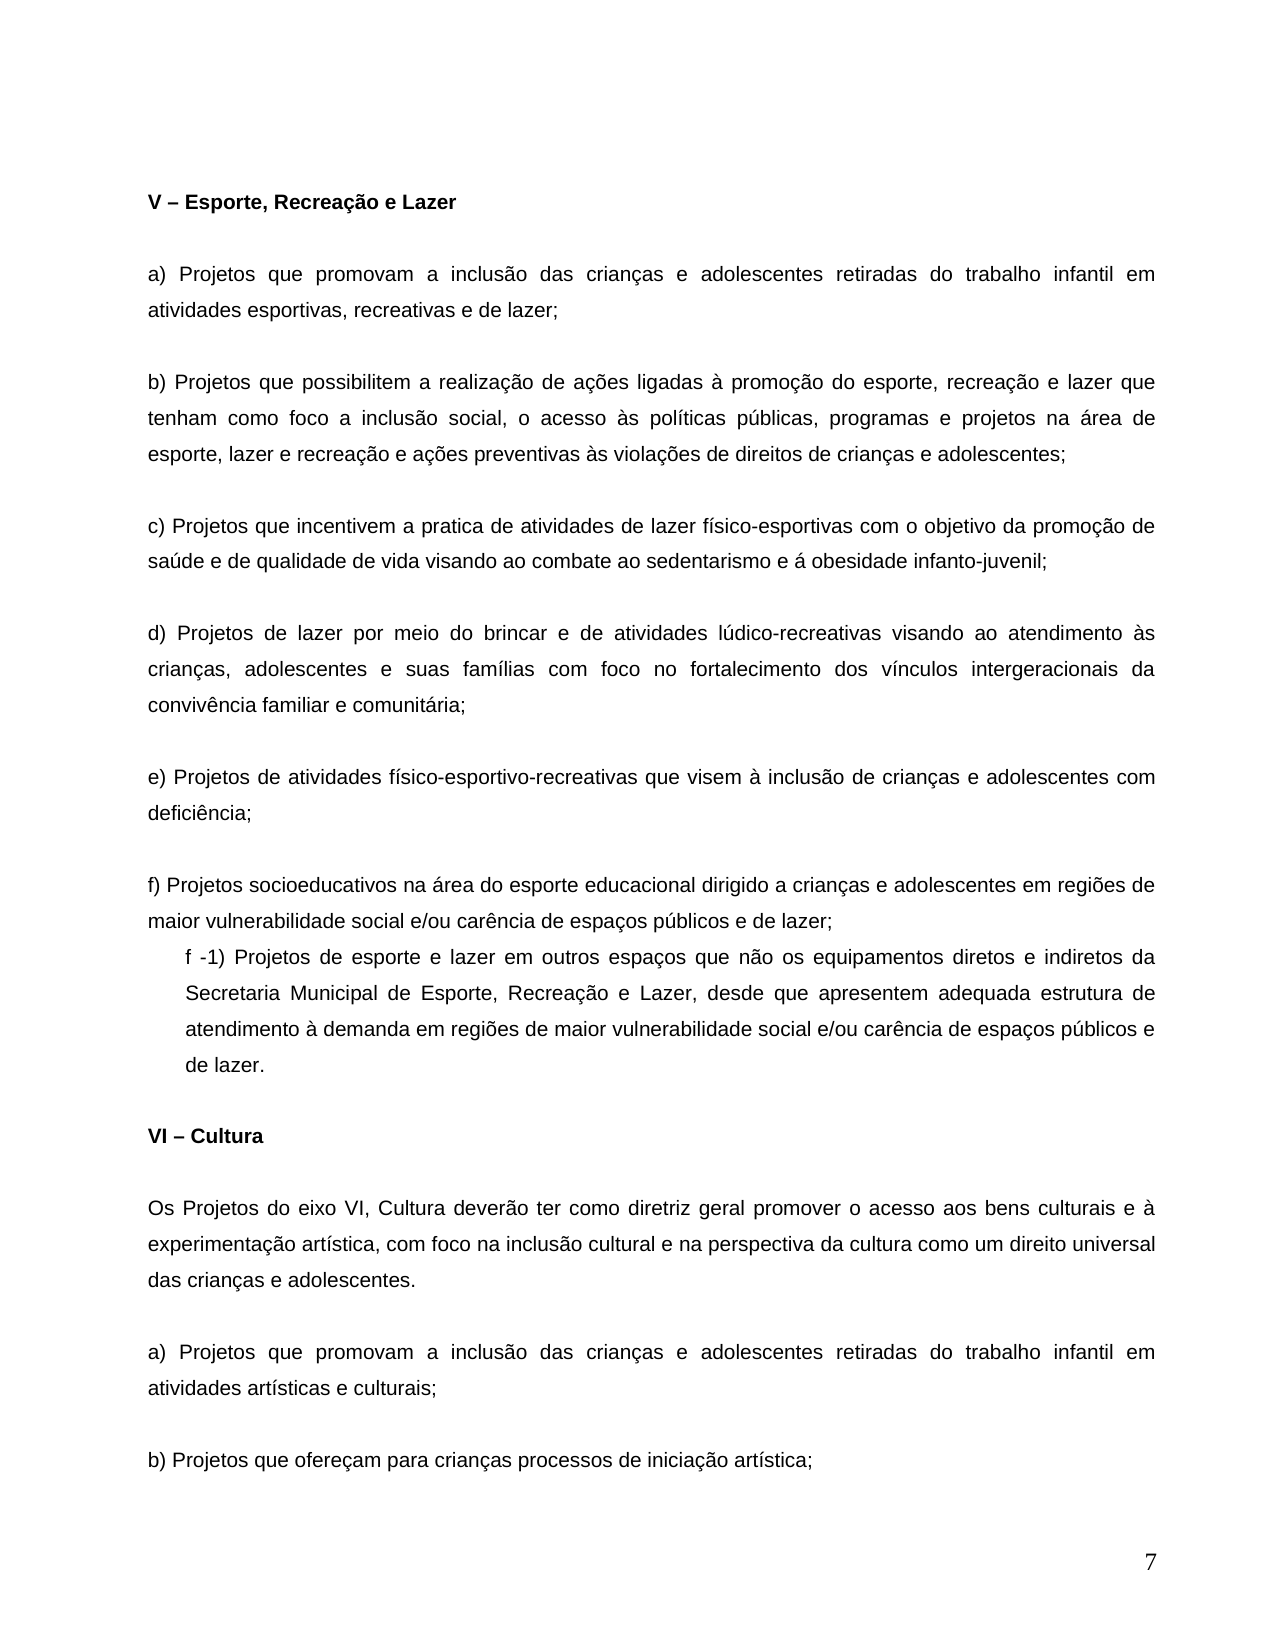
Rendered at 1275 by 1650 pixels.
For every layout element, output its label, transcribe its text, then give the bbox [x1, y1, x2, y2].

text c) Projetos que incentivem a pratica de atividades de lazer físico-esportivas com o objetivo da promoção de saúde e de qualidade de vida visando ao combate ao sedentarismo e á obesidade infanto-juvenil; [148, 513, 1157, 573]
text Os Projetos do eixo VI, Cultura deverão ter como diretriz geral promover o acesso aos bens culturais e à experimentação artística, com foco na inclusão cultural e na perspectiva da cultura como um direito universal das crianças e adolescentes. [148, 1196, 1157, 1292]
text b) Projetos que possibilitem a realização de ações ligadas à promoção do esporte, recreação e lazer que tenham como foco a inclusão social, o acesso às políticas públicas, programas e projetos na área de esporte, lazer e recreação e ações preventivas às violações de direitos de crianças e adolescentes; [148, 370, 1157, 466]
text V – Esporte, Recreação e Lazer [148, 190, 1157, 214]
text a) Projetos que promovam a inclusão das crianças e adolescentes retiradas do trabalho infantil em atividades esportivas, recreativas e de lazer; [148, 262, 1157, 322]
text a) Projetos que promovam a inclusão das crianças e adolescentes retiradas do trabalho infantil em atividades artísticas e culturais; [148, 1340, 1157, 1400]
text VI – Cultura [148, 1124, 1157, 1148]
text f) Projetos socioeducativos na área do esporte educacional dirigido a crianças e adolescentes em regiões de maior vulnerabilidade social e/ou carência de espaços públicos e de lazer; [148, 873, 1157, 933]
text d) Projetos de lazer por meio do brincar e de atividades lúdico-recreativas visando ao atendimento às crianças, adolescentes e suas famílias com foco no fortalecimento dos vínculos intergeracionais da convivência familiar e comunitária; [148, 621, 1157, 717]
text b) Projetos que ofereçam para crianças processos de iniciação artística; [148, 1448, 1157, 1472]
text e) Projetos de atividades físico-esportivo-recreativas que visem à inclusão de crianças e adolescentes com deficiência; [148, 765, 1157, 825]
text f -1) Projetos de esporte e lazer em outros espaços que não os equipamentos diretos e indiretos da Secretaria Municipal de Esporte, Recreação e Lazer, desde que apresentem adequada estrutura de atendimento à demanda em regiões de maior vulnerabilidade social e/ou carência de espaços públicos e de lazer. [185, 945, 1157, 1076]
